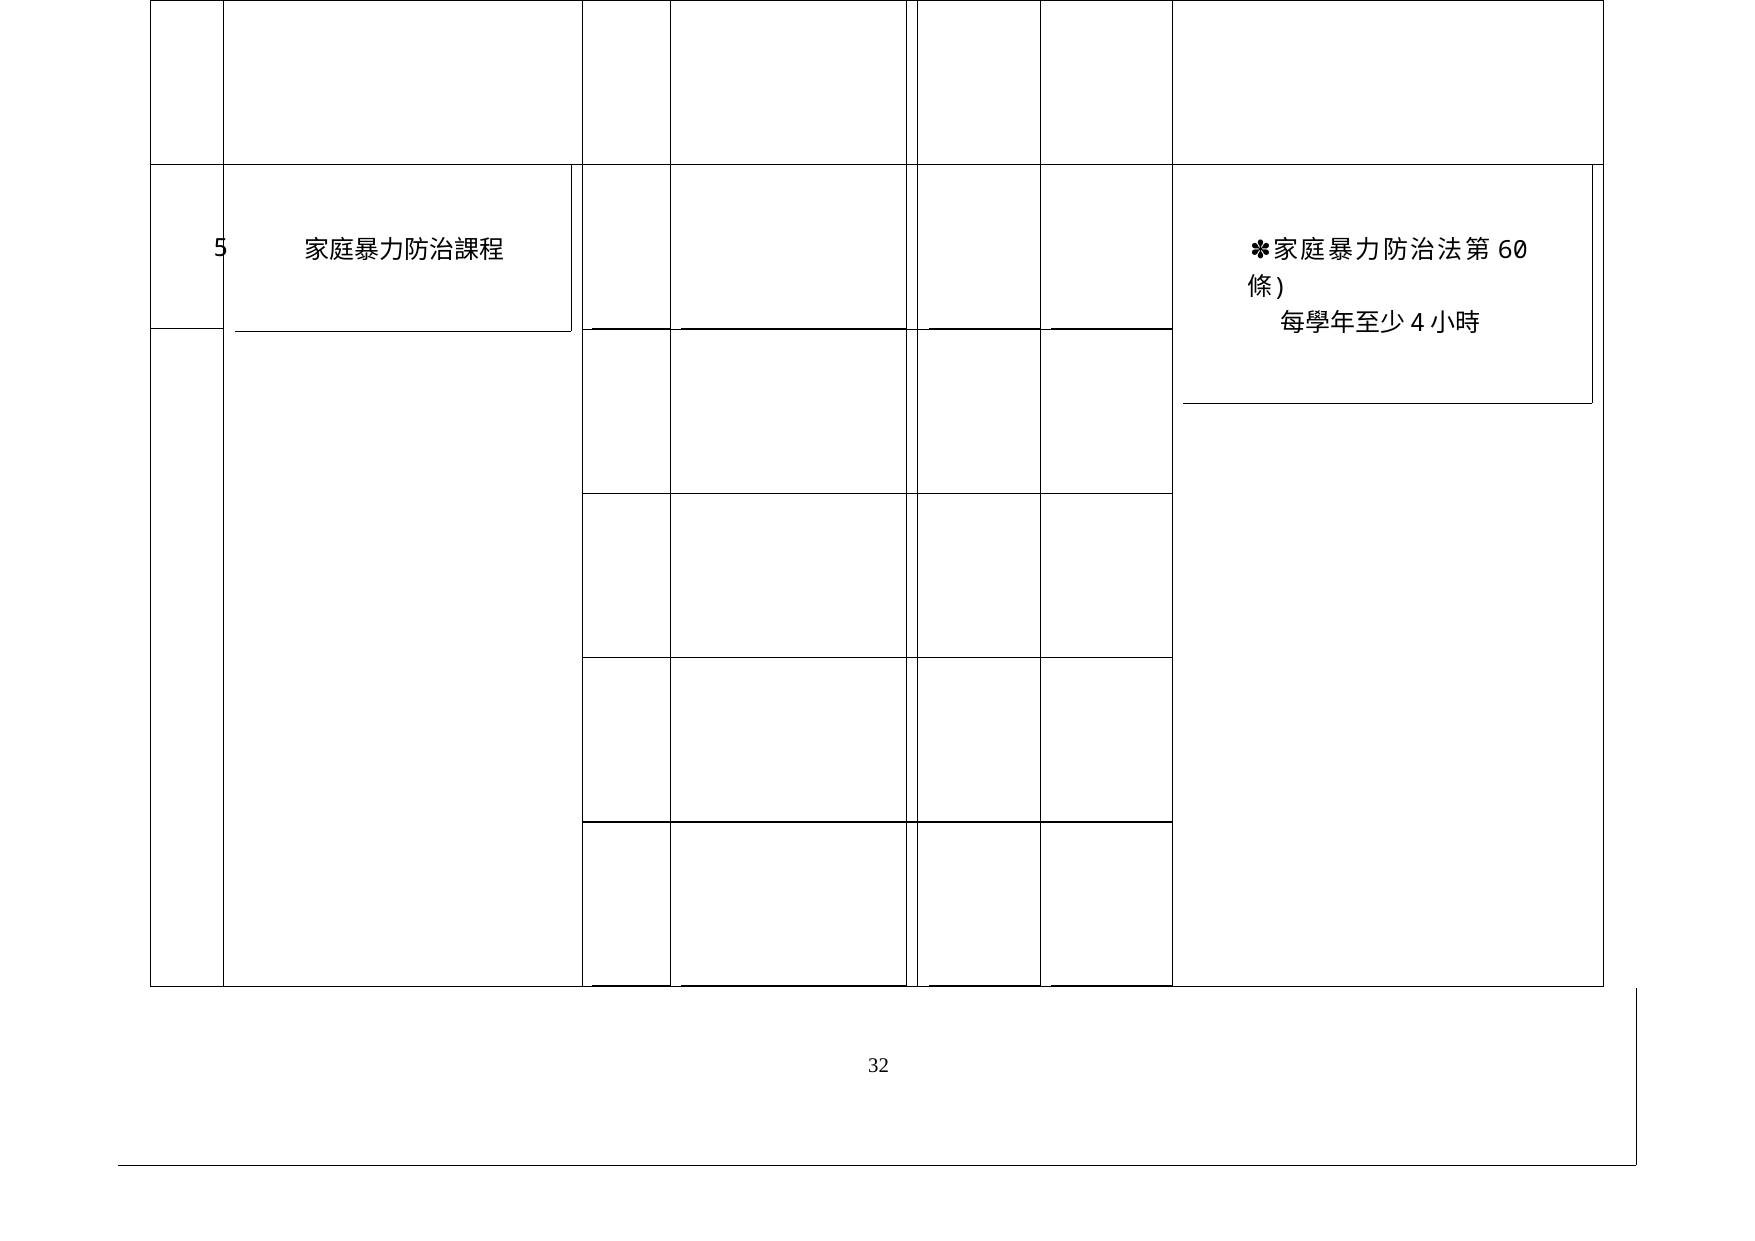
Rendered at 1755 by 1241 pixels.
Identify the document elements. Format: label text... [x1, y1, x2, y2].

table_cell [1041, 330, 1172, 493]
table_cell [671, 823, 906, 986]
table_cell [907, 1, 917, 164]
table_cell [583, 823, 670, 986]
table_cell [583, 165, 670, 328]
table_cell [918, 494, 1040, 657]
table_cell [918, 658, 1040, 821]
table_cell [671, 330, 906, 493]
table_cell 5 [151, 329, 223, 986]
table_cell [907, 823, 917, 986]
table_cell [918, 330, 1040, 493]
table_cell [671, 165, 906, 328]
table_cell [1041, 494, 1172, 657]
table_cell ✽家庭暴力防治法第60條) 每學年至少4小時 [1173, 165, 1603, 986]
table_cell [907, 494, 917, 657]
table_cell 4 [151, 1, 223, 164]
table_cell [1173, 1, 1603, 164]
table_cell [583, 330, 670, 493]
table_cell [583, 658, 670, 821]
table_cell [1041, 823, 1172, 986]
table_cell [907, 658, 917, 821]
table_cell [583, 494, 670, 657]
table_cell [918, 823, 1040, 986]
table_cell 家庭教育課程及活動 [224, 1, 582, 164]
table_cell [907, 165, 917, 328]
table_cell [918, 165, 1040, 328]
table_cell 5 [151, 165, 223, 328]
table_cell [918, 1, 1040, 164]
table_cell [1041, 658, 1172, 821]
table_cell [671, 658, 906, 821]
table_cell [1041, 1, 1172, 164]
table_cell [671, 1, 906, 164]
table_cell [583, 1, 670, 164]
table_cell 家庭暴力防治課程 [224, 165, 582, 986]
table_cell [907, 330, 917, 493]
table_cell [671, 494, 906, 657]
table_cell [1041, 165, 1172, 328]
